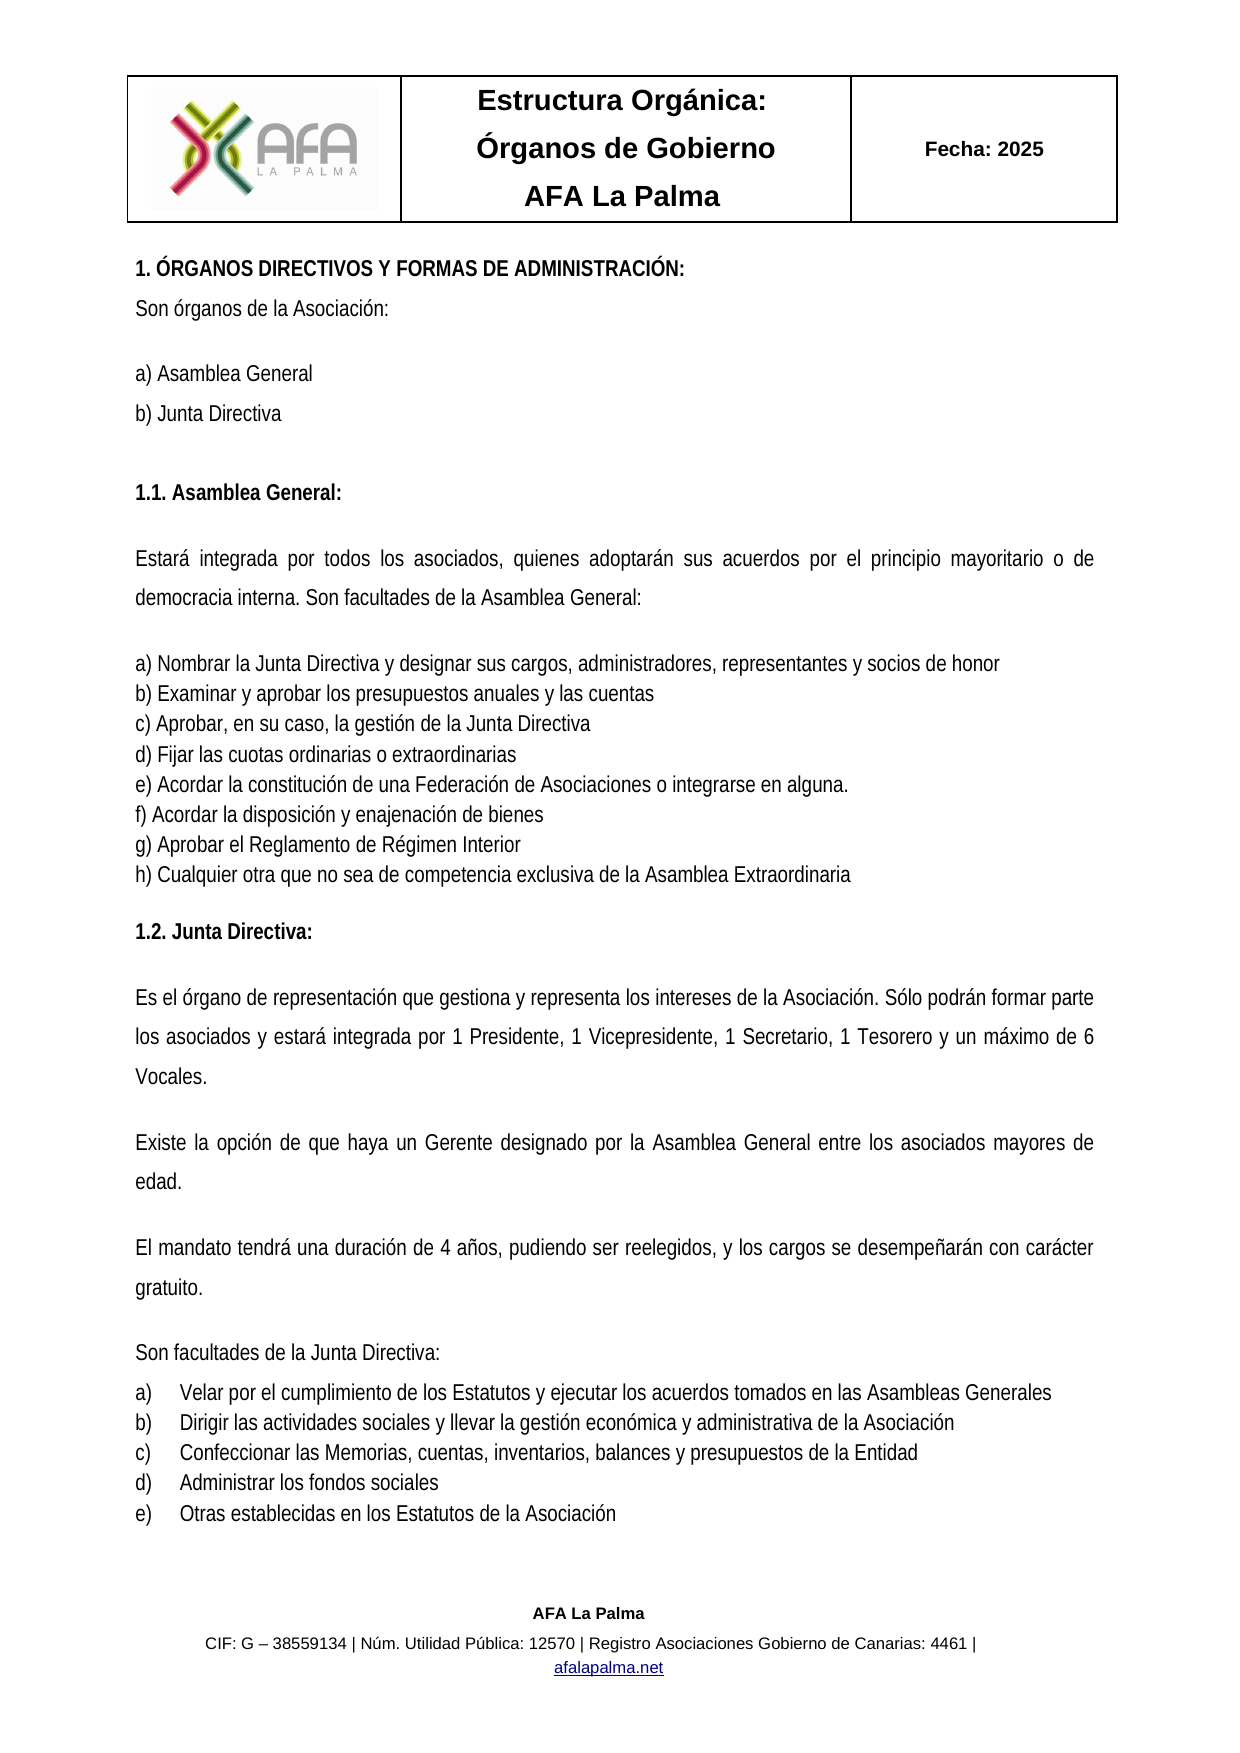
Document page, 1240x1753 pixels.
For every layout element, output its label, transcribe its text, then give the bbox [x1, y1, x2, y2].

text a) Nombrar la Junta Directiva y designar sus cargos, administradores, representantes y socios de honor [135, 650, 1095, 676]
list Confeccionar las Memorias, cuentas, inventarios, balances y presupuestos de la Entidad [135, 1439, 1095, 1466]
list Otras establecidas en los Estatutos de la Asociación [135, 1499, 1095, 1526]
text Es el órgano de representación que gestiona y representa los intereses de la Asociación. Sólo podrán formar parte los asociados y estará integrada por 1 Presidente, 1 Vicepresidente, 1 Secretario, 1 Tesorero y un máximo de 6 Vocales. [135, 984, 1095, 1089]
text Estará integrada por todos los asociados, quienes adoptarán sus acuerdos por el principio mayoritario o de democracia interna. Son facultades de la Asamblea General: [135, 545, 1095, 611]
text 1. ÓRGANOS DIRECTIVOS Y FORMAS DE ADMINISTRACIÓN: [135, 255, 1095, 281]
text El mandato tendrá una duración de 4 años, pudiendo ser reelegidos, y los cargos se desempeñarán con carácter gratuito. [135, 1234, 1095, 1300]
text d) Fijar las cuotas ordinarias o extraordinarias [135, 741, 1095, 767]
text e) Acordar la constitución de una Federación de Asociaciones o integrarse en alguna. [135, 771, 1095, 797]
text f) Acordar la disposición y enajenación de bienes [135, 801, 1095, 827]
text Son órganos de la Asociación: [135, 294, 1095, 321]
text g) Aprobar el Reglamento de Régimen Interior [135, 831, 1095, 858]
text 1.1. Asamblea General: [135, 479, 1095, 505]
text b) Junta Directiva [135, 400, 1095, 426]
text b) Examinar y aprobar los presupuestos anuales y las cuentas [135, 680, 1095, 707]
list Dirigir las actividades sociales y llevar la gestión económica y administrativa de la Asociación [135, 1409, 1095, 1435]
text 1.2. Junta Directiva: [135, 918, 1095, 944]
text Son facultades de la Junta Directiva: [135, 1339, 1095, 1366]
list Velar por el cumplimiento de los Estatutos y ejecutar los acuerdos tomados en las Asambleas Generales [135, 1379, 1095, 1405]
text h) Cualquier otra que no sea de competencia exclusiva de la Asamblea Extraordinaria [135, 861, 1095, 888]
list Administrar los fondos sociales [135, 1469, 1095, 1496]
text Existe la opción de que haya un Gerente designado por la Asamblea General entre los asociados mayores de edad. [135, 1129, 1095, 1194]
text a) Asamblea General [135, 360, 1095, 387]
text c) Aprobar, en su caso, la gestión de la Junta Directiva [135, 710, 1095, 737]
